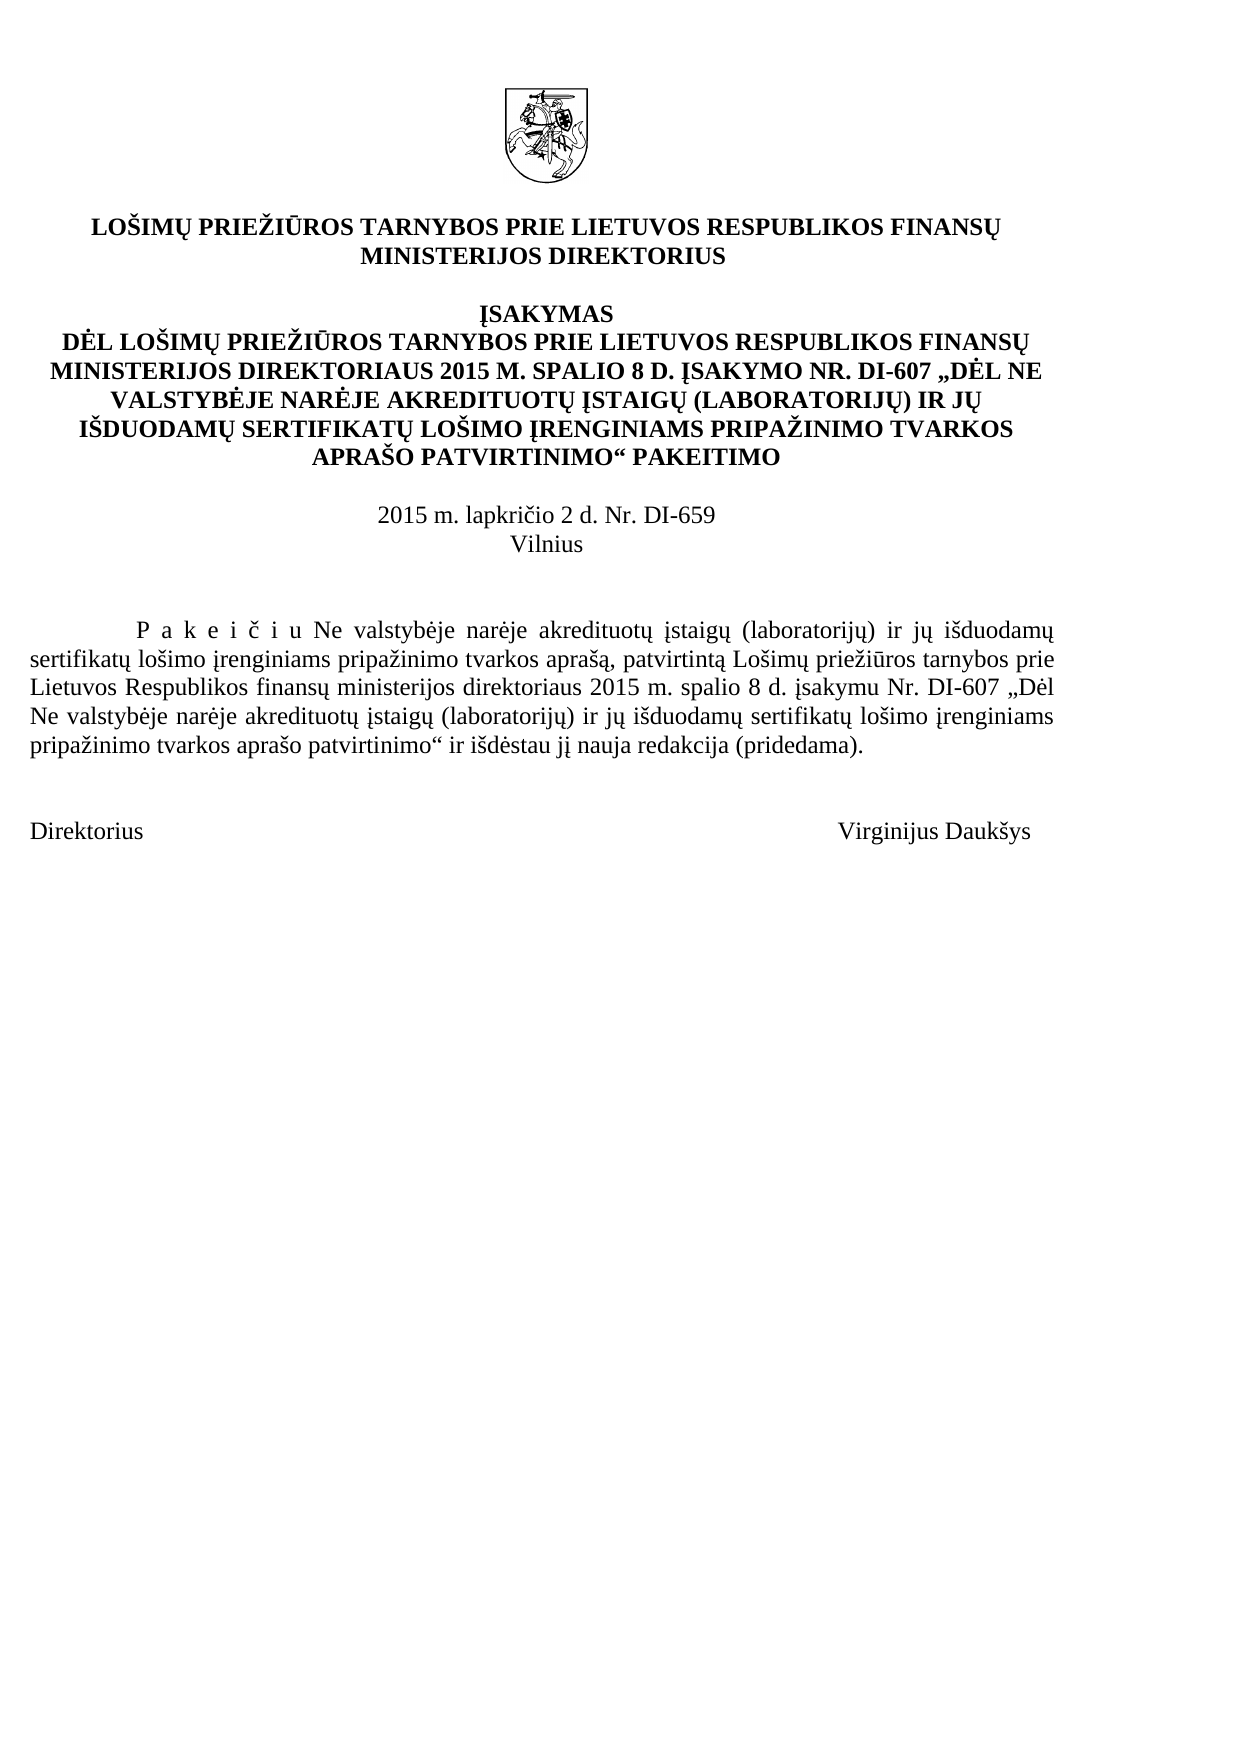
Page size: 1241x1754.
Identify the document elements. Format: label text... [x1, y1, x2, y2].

text 2015 m. lapkričio 2 d. Nr. DI-659 [29, 500, 1063, 529]
text Vilnius [29, 529, 1063, 557]
text LOŠIMŲ PRIEŽIŪROS TARNYBOS PRIE LIETUVOS RESPUBLIKOS FINANSŲ MINISTERIJOS DIREKTORIUS [29, 212, 1063, 270]
text P a k e i č i u Ne valstybėje narėje akredituotų įstaigų (laboratorijų) ir jų išduodamų sertifikatų lošimo įrenginiams pripažinimo tvarkos aprašą, patvirtintą Lošimų priežiūros tarnybos prie Lietuvos Respublikos finansų ministerijos direktoriaus 2015 m. spalio 8 d. įsakymu Nr. DI-607 „Dėl Ne valstybėje narėje akredituotų įstaigų (laboratorijų) ir jų išduodamų sertifikatų lošimo įrenginiams pripažinimo tvarkos aprašo patvirtinimo“ ir išdėstau jį nauja redakcija (pridedama). [29, 615, 1056, 759]
text Direktorius Virginijus Daukšys [29, 816, 1063, 845]
text ĮSAKYMAS [29, 299, 1063, 327]
text DĖL LOŠIMŲ PRIEŽIŪROS TARNYBOS PRIE LIETUVOS RESPUBLIKOS FINANSŲ MINISTERIJOS DIREKTORIAUS 2015 M. SPALIO 8 D. ĮSAKYMO NR. DI-607 „DĖL NE VALSTYBĖJE NARĖJE AKREDITUOTŲ ĮSTAIGŲ (LABORATORIJŲ) IR JŲ IŠDUODAMŲ SERTIFIKATŲ LOŠIMO ĮRENGINIAMS PRIPAŽINIMO TVARKOS APRAŠO PATVIRTINIMO“ PAKEITIMO [29, 327, 1063, 471]
